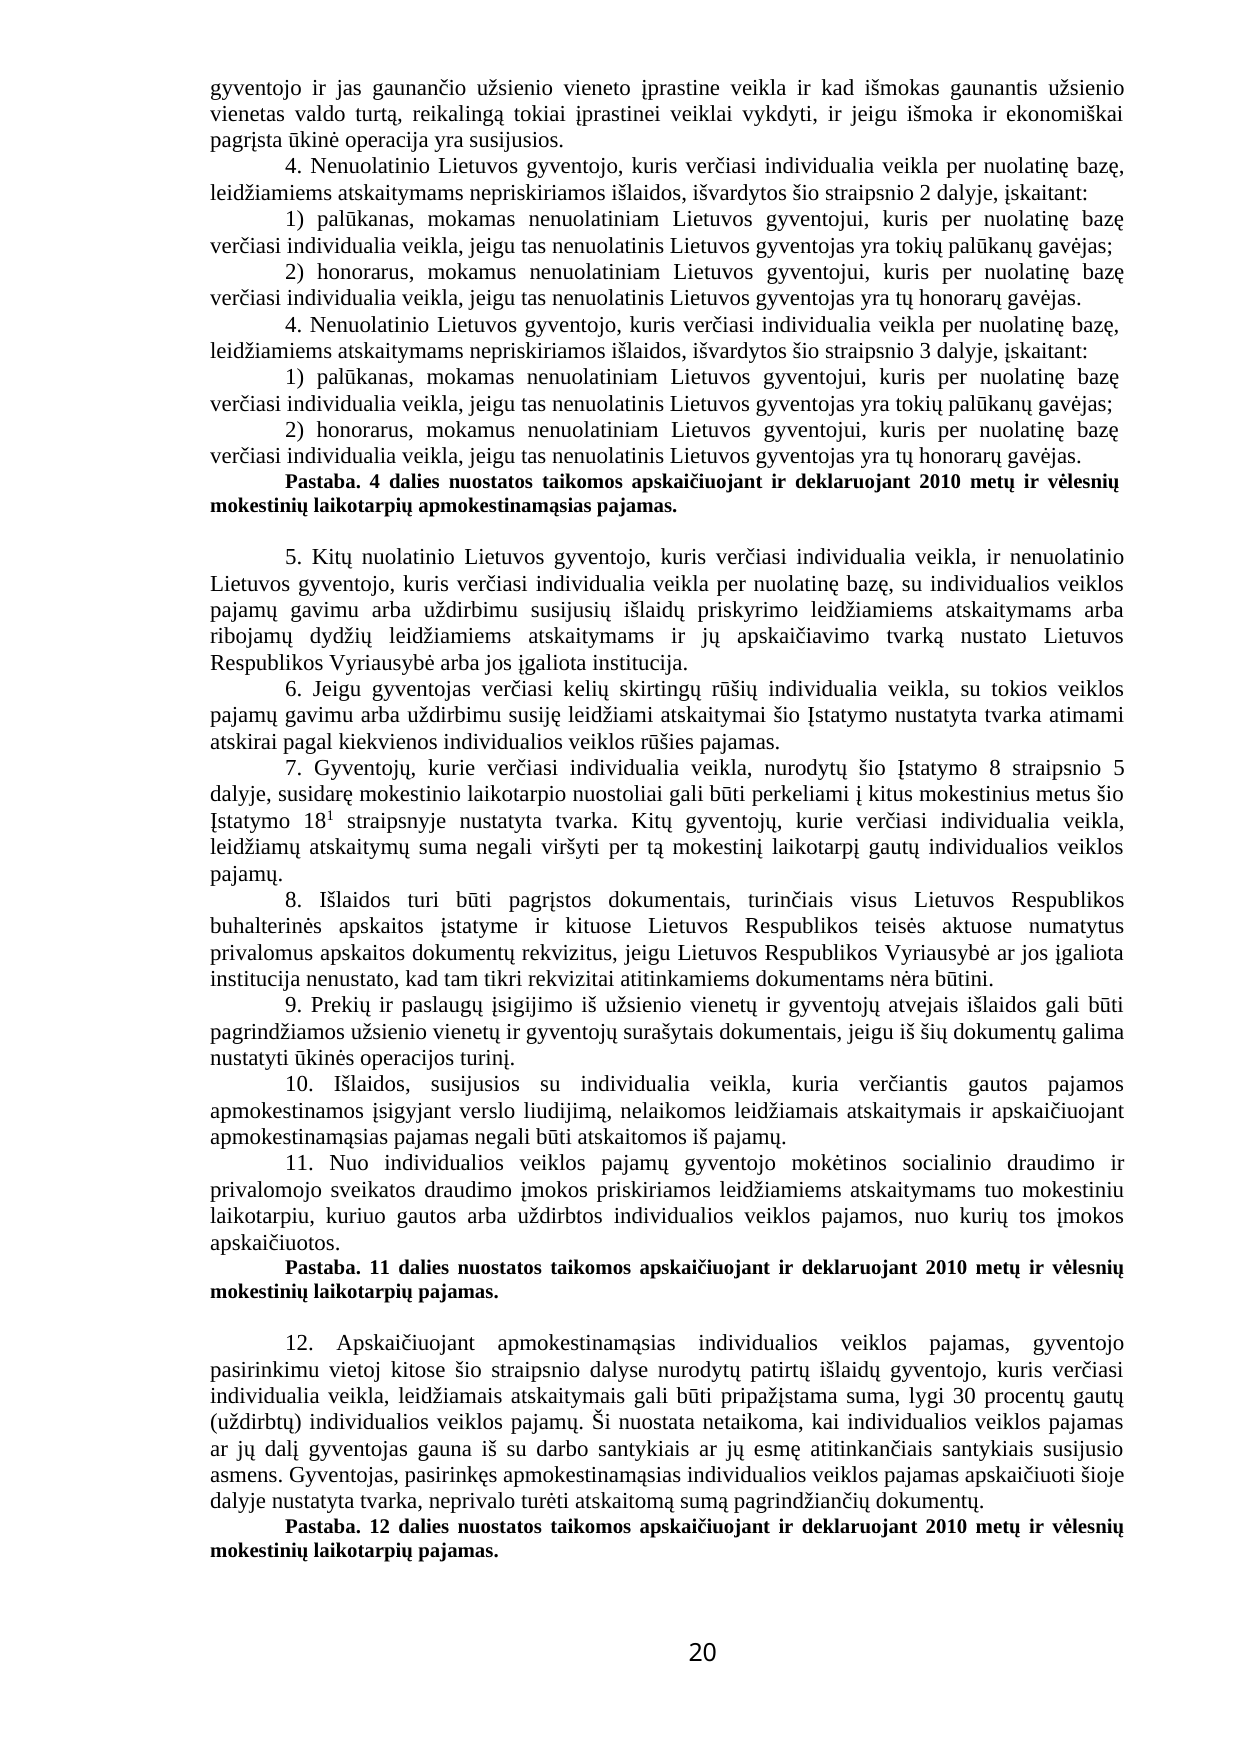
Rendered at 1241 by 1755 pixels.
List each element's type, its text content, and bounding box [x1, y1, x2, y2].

text 7. Gyventojų, kurie verčiasi individualia veikla, nurodytų šio Įstatymo 8 straipsnio 5 dalyje, susidarę mokestinio laikotarpio nuostoliai gali būti perkeliami į kitus mokestinius metus šio Įstatymo 181 straipsnyje nustatyta tvarka. Kitų gyventojų, kurie verčiasi individualia veikla, leidžiamų atskaitymų suma negali viršyti per tą mokestinį laikotarpį gautų individualios veiklos pajamų. [210, 754, 1126, 886]
text 10. Išlaidos, susijusios su individualia veikla, kuria verčiantis gautos pajamos apmokestinamos įsigyjant verslo liudijimą, nelaikomos leidžiamais atskaitymais ir apskaičiuojant apmokestinamąsias pajamas negali būti atskaitomos iš pajamų. [210, 1070, 1126, 1149]
text 2) honorarus, mokamus nenuolatiniam Lietuvos gyventojui, kuris per nuolatinę bazę verčiasi individualia veikla, jeigu tas nenuolatinis Lietuvos gyventojas yra tų honorarų gavėjas. [210, 258, 1126, 311]
text 1) palūkanas, mokamas nenuolatiniam Lietuvos gyventojui, kuris per nuolatinę bazę verčiasi individualia veikla, jeigu tas nenuolatinis Lietuvos gyventojas yra tokių palūkanų gavėjas; [210, 363, 1120, 416]
text 9. Prekių ir paslaugų įsigijimo iš užsienio vienetų ir gyventojų atvejais išlaidos gali būti pagrindžiamos užsienio vienetų ir gyventojų surašytais dokumentais, jeigu iš šių dokumentų galima nustatyti ūkinės operacijos turinį. [210, 991, 1126, 1070]
text gyventojo ir jas gaunančio užsienio vieneto įprastine veikla ir kad išmokas gaunantis užsienio vienetas valdo turtą, reikalingą tokiai įprastinei veiklai vykdyti, ir jeigu išmoka ir ekonomiškai pagrįsta ūkinė operacija yra susijusios. [210, 73, 1126, 153]
text Pastaba. 12 dalies nuostatos taikomos apskaičiuojant ir deklaruojant 2010 metų ir vėlesnių mokestinių laikotarpių pajamas. [210, 1514, 1126, 1562]
text 11. Nuo individualios veiklos pajamų gyventojo mokėtinos socialinio draudimo ir privalomojo sveikatos draudimo įmokos priskiriamos leidžiamiems atskaitymams tuo mokestiniu laikotarpiu, kuriuo gautos arba uždirbtos individualios veiklos pajamos, nuo kurių tos įmokos apskaičiuotos. [210, 1149, 1126, 1255]
text 5. Kitų nuolatinio Lietuvos gyventojo, kuris verčiasi individualia veikla, ir nenuolatinio Lietuvos gyventojo, kuris verčiasi individualia veikla per nuolatinę bazę, su individualios veiklos pajamų gavimu arba uždirbimu susijusių išlaidų priskyrimo leidžiamiems atskaitymams arba ribojamų dydžių leidžiamiems atskaitymams ir jų apskaičiavimo tvarką nustato Lietuvos Respublikos Vyriausybė arba jos įgaliota institucija. [210, 543, 1126, 675]
text 6. Jeigu gyventojas verčiasi kelių skirtingų rūšių individualia veikla, su tokios veiklos pajamų gavimu arba uždirbimu susiję leidžiami atskaitymai šio Įstatymo nustatyta tvarka atimami atskirai pagal kiekvienos individualios veiklos rūšies pajamas. [210, 675, 1126, 754]
text 1) palūkanas, mokamas nenuolatiniam Lietuvos gyventojui, kuris per nuolatinę bazę verčiasi individualia veikla, jeigu tas nenuolatinis Lietuvos gyventojas yra tokių palūkanų gavėjas; [210, 205, 1126, 258]
text 2) honorarus, mokamus nenuolatiniam Lietuvos gyventojui, kuris per nuolatinę bazę verčiasi individualia veikla, jeigu tas nenuolatinis Lietuvos gyventojas yra tų honorarų gavėjas. [210, 416, 1120, 469]
text Pastaba. 11 dalies nuostatos taikomos apskaičiuojant ir deklaruojant 2010 metų ir vėlesnių mokestinių laikotarpių pajamas. [210, 1255, 1126, 1303]
text 8. Išlaidos turi būti pagrįstos dokumentais, turinčiais visus Lietuvos Respublikos buhalterinės apskaitos įstatyme ir kituose Lietuvos Respublikos teisės aktuose numatytus privalomus apskaitos dokumentų rekvizitus, jeigu Lietuvos Respublikos Vyriausybė ar jos įgaliota institucija nenustato, kad tam tikri rekvizitai atitinkamiems dokumentams nėra būtini. [210, 886, 1126, 991]
text Pastaba. 4 dalies nuostatos taikomos apskaičiuojant ir deklaruojant 2010 metų ir vėlesnių mokestinių laikotarpių apmokestinamąsias pajamas. [210, 469, 1120, 517]
text 4. Nenuolatinio Lietuvos gyventojo, kuris verčiasi individualia veikla per nuolatinę bazę, leidžiamiems atskaitymams nepriskiriamos išlaidos, išvardytos šio straipsnio 3 dalyje, įskaitant: [210, 311, 1120, 363]
text 4. Nenuolatinio Lietuvos gyventojo, kuris verčiasi individualia veikla per nuolatinę bazę, leidžiamiems atskaitymams nepriskiriamos išlaidos, išvardytos šio straipsnio 2 dalyje, įskaitant: [210, 153, 1126, 205]
text 12. Apskaičiuojant apmokestinamąsias individualios veiklos pajamas, gyventojo pasirinkimu vietoj kitose šio straipsnio dalyse nurodytų patirtų išlaidų gyventojo, kuris verčiasi individualia veikla, leidžiamais atskaitymais gali būti pripažįstama suma, lygi 30 procentų gautų (uždirbtų) individualios veiklos pajamų. Ši nuostata netaikoma, kai individualios veiklos pajamas ar jų dalį gyventojas gauna iš su darbo santykiais ar jų esmę atitinkančiais santykiais susijusio asmens. Gyventojas, pasirinkęs apmokestinamąsias individualios veiklos pajamas apskaičiuoti šioje dalyje nustatyta tvarka, neprivalo turėti atskaitomą sumą pagrindžiančių dokumentų. [210, 1329, 1126, 1514]
